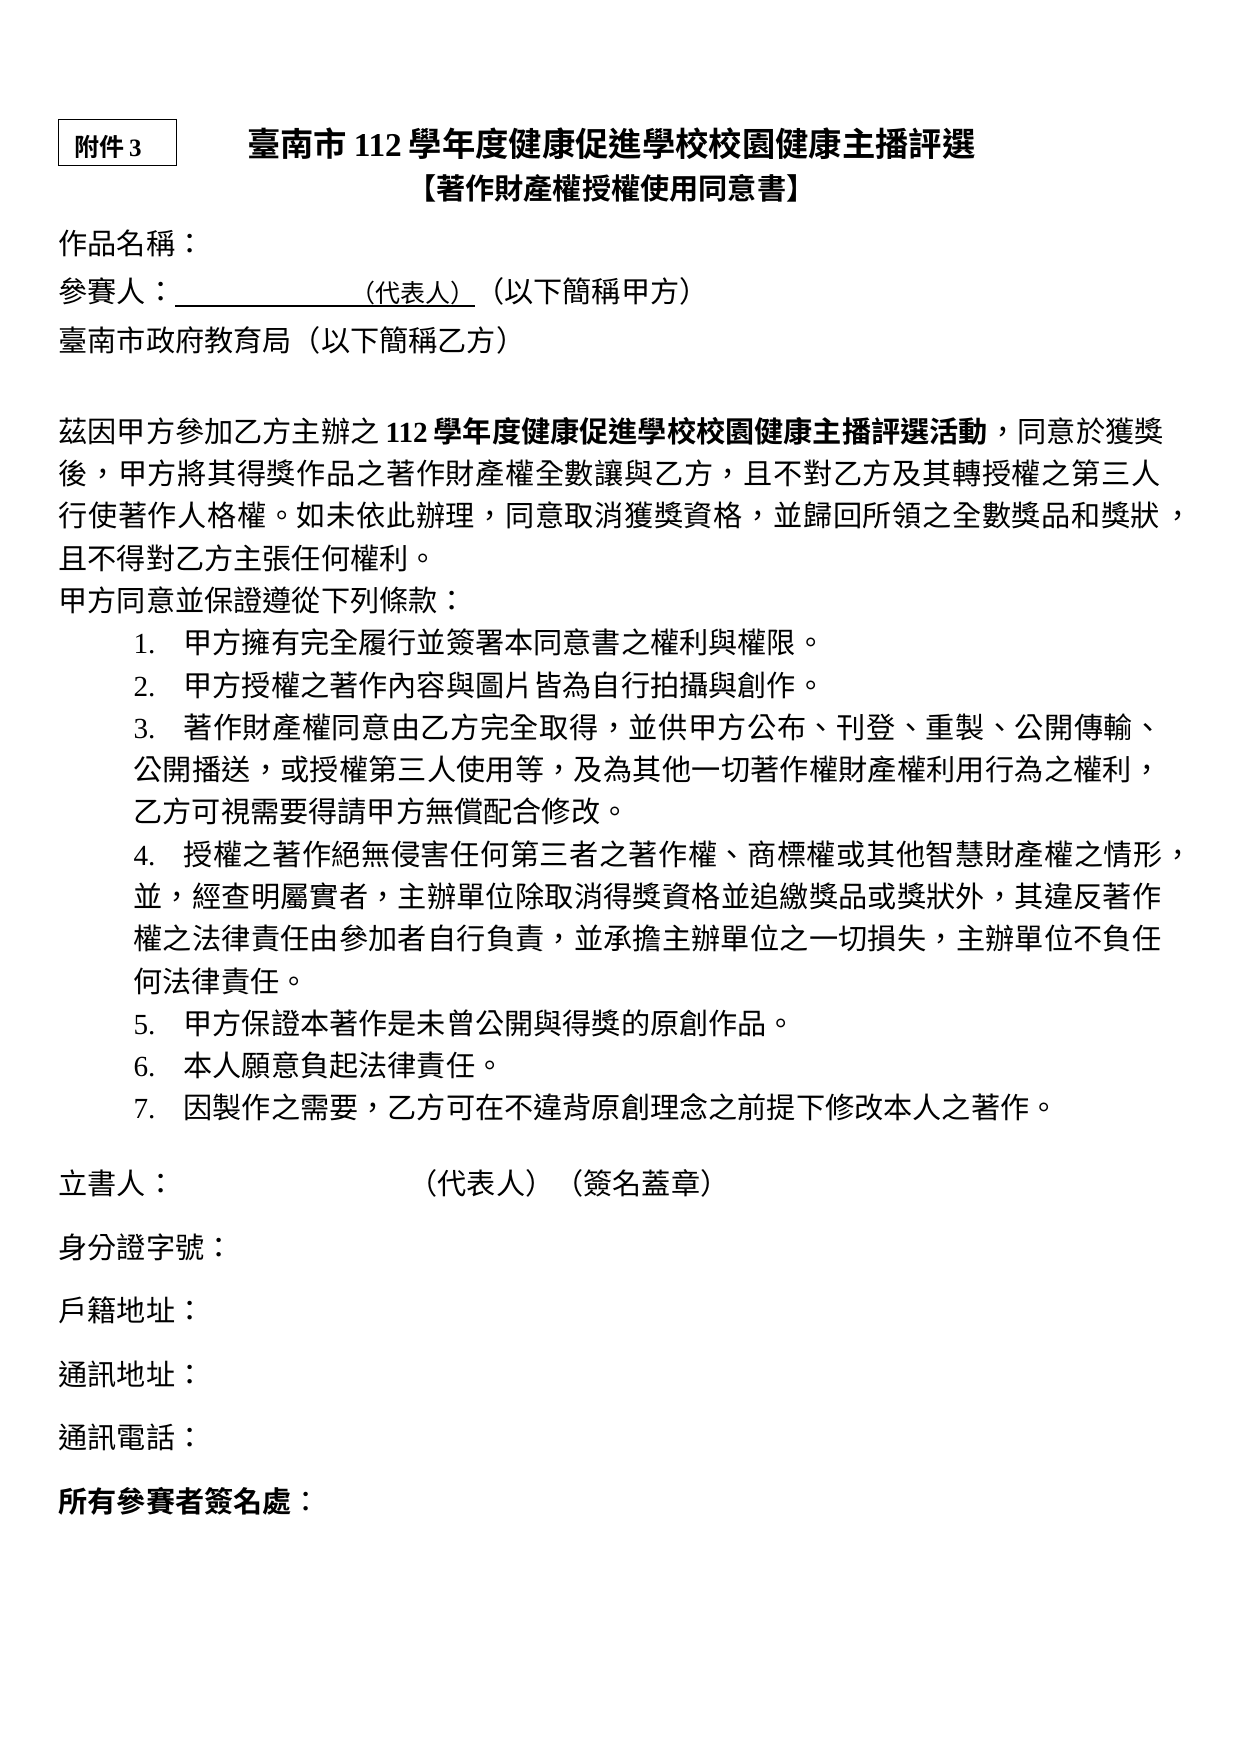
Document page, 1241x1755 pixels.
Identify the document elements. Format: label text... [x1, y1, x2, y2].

list 因製作之需要，乙方可在不違背原創理念之前提下修改本人之著作。 [133, 1085, 1163, 1127]
text 臺南市112學年度健康促進學校校園健康主播評選 [58, 117, 1163, 166]
list 著作財產權同意由乙方完全取得，並供甲方公布、刊登、重製、公開傳輸、公開播送，或授權第三人使用等，及為其他一切著作權財產權利用行為之權利，乙方可視需要得請甲方無償配合修改。 [133, 704, 1163, 831]
list 甲方保證本著作是未曾公開與得獎的原創作品。 [133, 1001, 1163, 1043]
text 所有參賽者簽名處： [58, 1478, 1163, 1520]
text 作品名稱： [58, 221, 1163, 263]
text 戶籍地址： [58, 1288, 1163, 1330]
text 立書人： （代表人）（簽名蓋章） [58, 1161, 1163, 1203]
text 【著作財產權授權使用同意書】 [58, 166, 1163, 208]
list 甲方擁有完全履行並簽署本同意書之權利與權限。 [133, 620, 1163, 662]
text 通訊地址： [58, 1351, 1163, 1393]
list 甲方授權之著作內容與圖片皆為自行拍攝與創作。 [133, 662, 1163, 704]
text 通訊電話： [58, 1415, 1163, 1457]
list 本人願意負起法律責任。 [133, 1043, 1163, 1085]
text 臺南市政府教育局（以下簡稱乙方） [58, 318, 1163, 360]
text 甲方同意並保證遵從下列條款： [58, 578, 1163, 620]
list 授權之著作絕無侵害任何第三者之著作權、商標權或其他智慧財產權之情形，並，經查明屬實者，主辦單位除取消得獎資格並追繳獎品或獎狀外，其違反著作權之法律責任由參加者自行負責，並承擔主辦單位之一切損失，主辦單位不負任何法律責任。 [133, 831, 1163, 1001]
text 附件3 [74, 127, 161, 158]
text 茲因甲方參加乙方主辦之112學年度健康促進學校校園健康主播評選活動，同意於獲獎後，甲方將其得獎作品之著作財產權全數讓與乙方，且不對乙方及其轉授權之第三人行使著作人格權。如未依此辦理，同意取消獲獎資格，並歸回所領之全數獎品和獎狀，且不得對乙方主張任何權利。 [58, 408, 1163, 578]
text 身分證字號： [58, 1224, 1163, 1267]
text 參賽人： （代表人）（以下簡稱甲方） [58, 269, 1163, 311]
